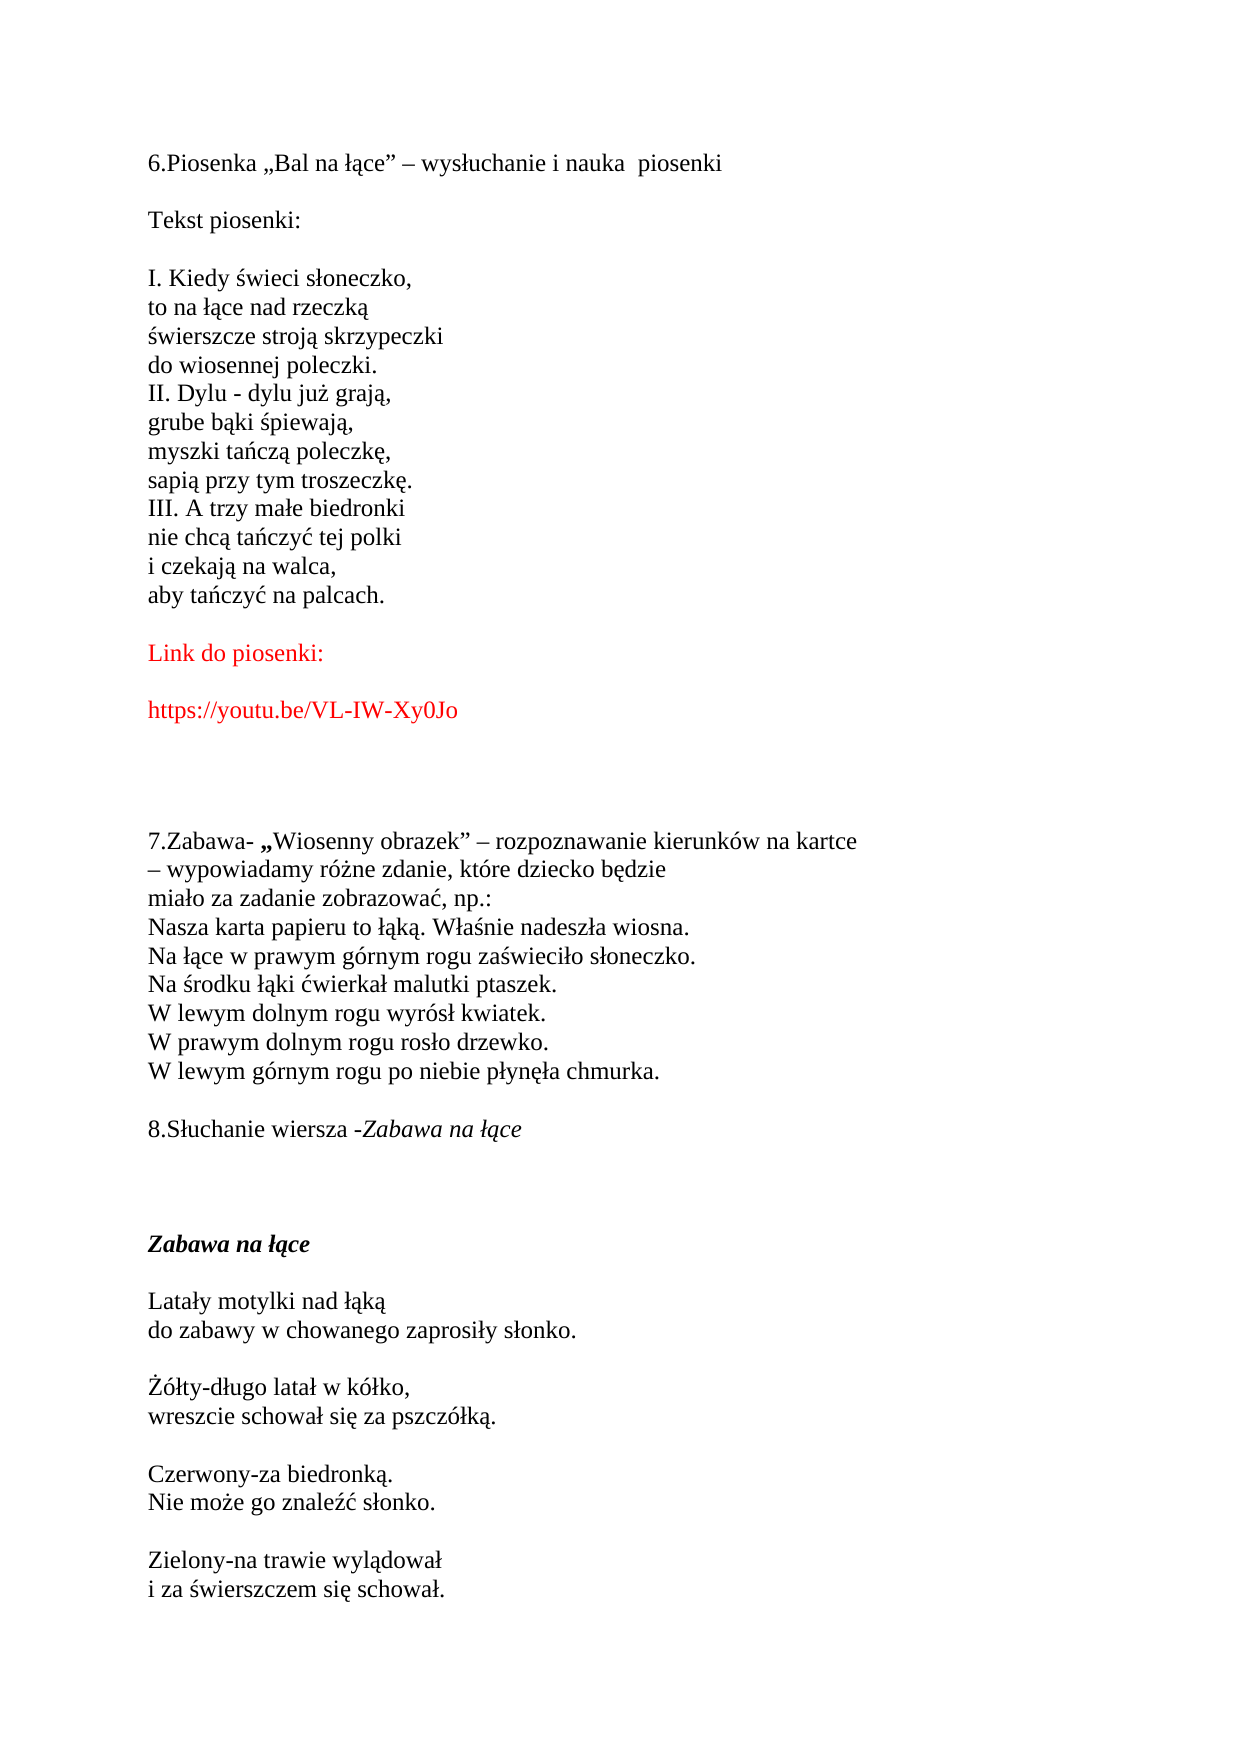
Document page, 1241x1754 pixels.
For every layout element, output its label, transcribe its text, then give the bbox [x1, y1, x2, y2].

text Link do piosenki: [148, 638, 1093, 666]
text Tekst piosenki: [148, 206, 1093, 234]
text 6.Piosenka „Bal na łące” – wysłuchanie i nauka piosenki [148, 148, 1093, 176]
text I. Kiedy świeci słoneczko, to na łące nad rzeczką świerszcze stroją skrzypeczki do wiosennej poleczki. II. Dylu - dylu już grają, grube bąki śpiewają, myszki tańczą poleczkę, sapią przy tym troszeczkę. III. A trzy małe biedronki nie chcą tańczyć tej polki i czekają na walca, aby tańczyć na palcach. [148, 263, 1093, 608]
text 7.Zabawa- „Wiosenny obrazek” – rozpoznawanie kierunków na kartce – wypowiadamy różne zdanie, które dziecko będzie miało za zadanie zobrazować, np.: Nasza karta papieru to łąką. Właśnie nadeszła wiosna. Na łące w prawym górnym rogu zaświeciło słoneczko. Na środku łąki ćwierkał malutki ptaszek. W lewym dolnym rogu wyrósł kwiatek. W prawym dolnym rogu rosło drzewko. W lewym górnym rogu po niebie płynęła chmurka. [148, 826, 1093, 1084]
text https://youtu.be/VL-IW-Xy0Jo [148, 696, 1093, 724]
text 8.Słuchanie wiersza -Zabawa na łące Zabawa na łące Latały motylki nad łąką do zabawy w chowanego zaprosiły słonko. Żółty-długo latał w kółko, wreszcie schował się za pszczółką. Czerwony-za biedronką. Nie może go znaleźć słonko. Zielony-na trawie wylądował i za świerszczem się schował. [148, 1114, 1093, 1602]
